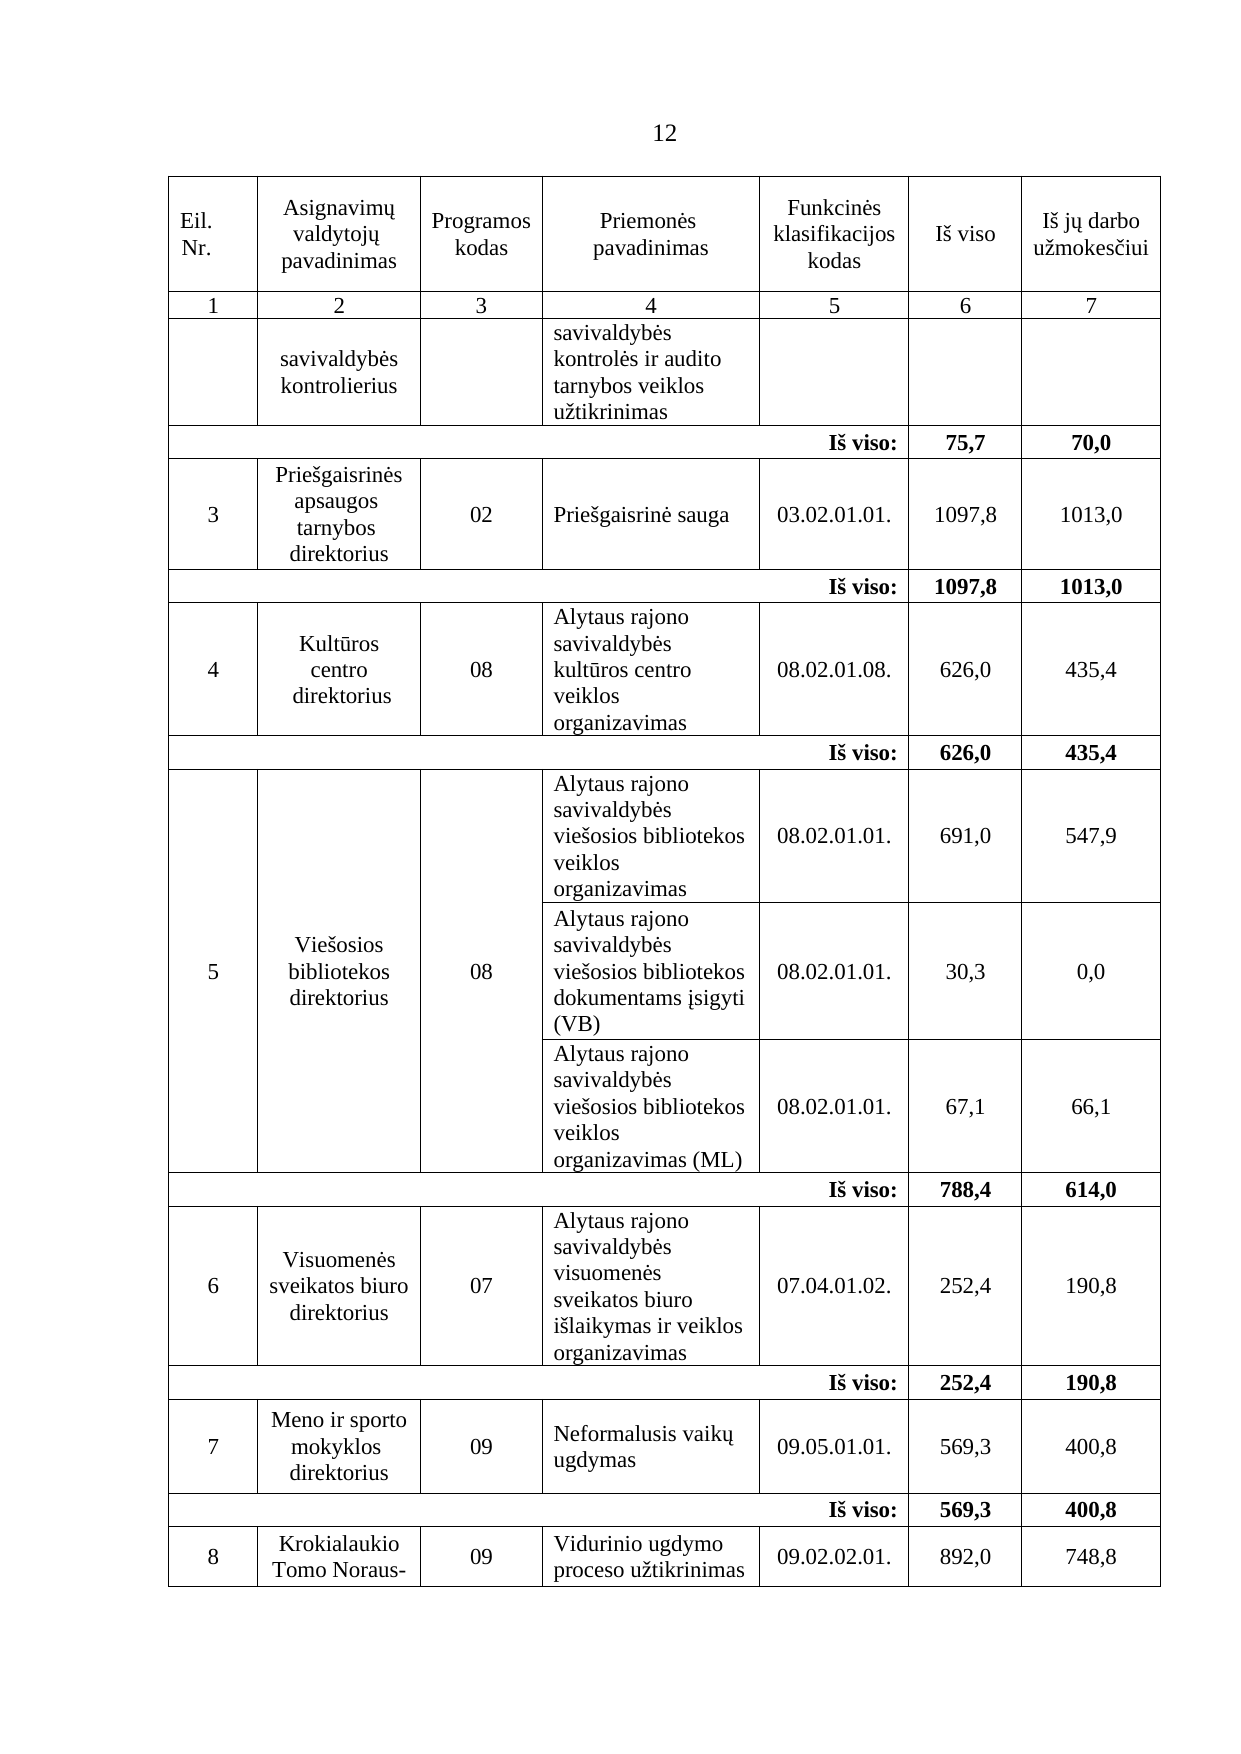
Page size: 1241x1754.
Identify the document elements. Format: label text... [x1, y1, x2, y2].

table_cell 400,8 [1022, 1400, 1160, 1492]
table_cell 75,7 [909, 426, 1021, 458]
table_header Iš jų darbo užmokesčiui [1022, 177, 1160, 291]
table_cell 67,1 [909, 1040, 1021, 1172]
table_cell 1097,8 [909, 570, 1021, 602]
table_cell 66,1 [1022, 1040, 1160, 1172]
table_cell 02 [421, 459, 542, 568]
table_cell Iš viso: [169, 570, 908, 602]
table_cell 08.02.01.08. [760, 603, 908, 735]
table_cell 3 [421, 292, 542, 318]
table_cell Visuomenės sveikatos biuro direktorius [258, 1207, 420, 1365]
table_cell 626,0 [909, 603, 1021, 735]
table_cell 2 [258, 292, 420, 318]
table_cell Vidurinio ugdymo proceso užtikrinimas [543, 1527, 759, 1586]
table_cell 7 [169, 1400, 257, 1492]
table_cell Iš viso: [169, 1173, 908, 1206]
table_cell 252,4 [909, 1207, 1021, 1365]
table_cell 08.02.01.01. [760, 903, 908, 1039]
table_cell 547,9 [1022, 770, 1160, 902]
table_cell Iš viso: [169, 736, 908, 769]
table_header Funkcinės klasifikacijos kodas [760, 177, 908, 291]
table_cell [169, 319, 257, 424]
table_cell 7 [1022, 292, 1160, 318]
table_cell Viešosios bibliotekos direktorius [258, 770, 420, 1172]
table_cell Krokialaukio Tomo Noraus- [258, 1527, 420, 1586]
table_cell 09 [421, 1527, 542, 1586]
table_cell Iš viso: [169, 1366, 908, 1399]
table_cell Alytaus rajono savivaldybės viešosios bibliotekos veiklos organizavimas [543, 770, 759, 902]
table_cell 09.02.02.01. [760, 1527, 908, 1586]
table_cell 1 [169, 292, 257, 318]
table_header Asignavimų valdytojų pavadinimas [258, 177, 420, 291]
table_header Priemonės pavadinimas [543, 177, 759, 291]
table_cell Alytaus rajono savivaldybės viešosios bibliotekos veiklos organizavimas (ML) [543, 1040, 759, 1172]
table_cell 09 [421, 1400, 542, 1492]
table_cell 252,4 [909, 1366, 1021, 1399]
table_cell 30,3 [909, 903, 1021, 1039]
table_cell Kultūros centro direktorius [258, 603, 420, 735]
table_cell 6 [909, 292, 1021, 318]
table_cell 0,0 [1022, 903, 1160, 1039]
table_cell Iš viso: [169, 1494, 908, 1526]
table_cell 03.02.01.01. [760, 459, 908, 568]
table_cell 569,3 [909, 1400, 1021, 1492]
table_cell 08 [421, 770, 542, 1172]
table_cell 190,8 [1022, 1366, 1160, 1399]
table_cell Neformalusis vaikų ugdymas [543, 1400, 759, 1492]
table_cell [1022, 319, 1160, 424]
table_cell savivaldybės kontrolės ir audito tarnybos veiklos užtikrinimas [543, 319, 759, 424]
table_header Iš viso [909, 177, 1021, 291]
table_cell 1097,8 [909, 459, 1021, 568]
table_cell [909, 319, 1021, 424]
table_cell 4 [543, 292, 759, 318]
table_cell Meno ir sporto mokyklos direktorius [258, 1400, 420, 1492]
table_cell 09.05.01.01. [760, 1400, 908, 1492]
table_cell 6 [169, 1207, 257, 1365]
table_cell 569,3 [909, 1494, 1021, 1526]
table_cell 5 [760, 292, 908, 318]
table_cell 190,8 [1022, 1207, 1160, 1365]
table_cell 1013,0 [1022, 459, 1160, 568]
table_cell Alytaus rajono savivaldybės viešosios bibliotekos dokumentams įsigyti (VB) [543, 903, 759, 1039]
table_cell 5 [169, 770, 257, 1172]
table_cell Priešgaisrinė sauga [543, 459, 759, 568]
table_header Eil. Nr. [169, 177, 257, 291]
table_cell 70,0 [1022, 426, 1160, 458]
table_cell 4 [169, 603, 257, 735]
table_cell 3 [169, 459, 257, 568]
table_cell 07 [421, 1207, 542, 1365]
table_cell Alytaus rajono savivaldybės visuomenės sveikatos biuro išlaikymas ir veiklos organizavimas [543, 1207, 759, 1365]
table_cell 08.02.01.01. [760, 770, 908, 902]
table_cell 435,4 [1022, 736, 1160, 769]
table_cell 08.02.01.01. [760, 1040, 908, 1172]
table_cell 748,8 [1022, 1527, 1160, 1586]
table_cell 8 [169, 1527, 257, 1586]
table_cell 1013,0 [1022, 570, 1160, 602]
table_cell 788,4 [909, 1173, 1021, 1206]
table_cell 892,0 [909, 1527, 1021, 1586]
table_header Programos kodas [421, 177, 542, 291]
table_cell Alytaus rajono savivaldybės kultūros centro veiklos organizavimas [543, 603, 759, 735]
table_cell 08 [421, 603, 542, 735]
table_cell 626,0 [909, 736, 1021, 769]
table_cell 691,0 [909, 770, 1021, 902]
table_cell Priešgaisrinės apsaugos tarnybos direktorius [258, 459, 420, 568]
table_cell savivaldybės kontrolierius [258, 319, 420, 424]
table_cell Iš viso: [169, 426, 908, 458]
table_cell 07.04.01.02. [760, 1207, 908, 1365]
table_cell 400,8 [1022, 1494, 1160, 1526]
table_cell [421, 319, 542, 424]
table_cell [760, 319, 908, 424]
table_cell 435,4 [1022, 603, 1160, 735]
table_cell 614,0 [1022, 1173, 1160, 1206]
